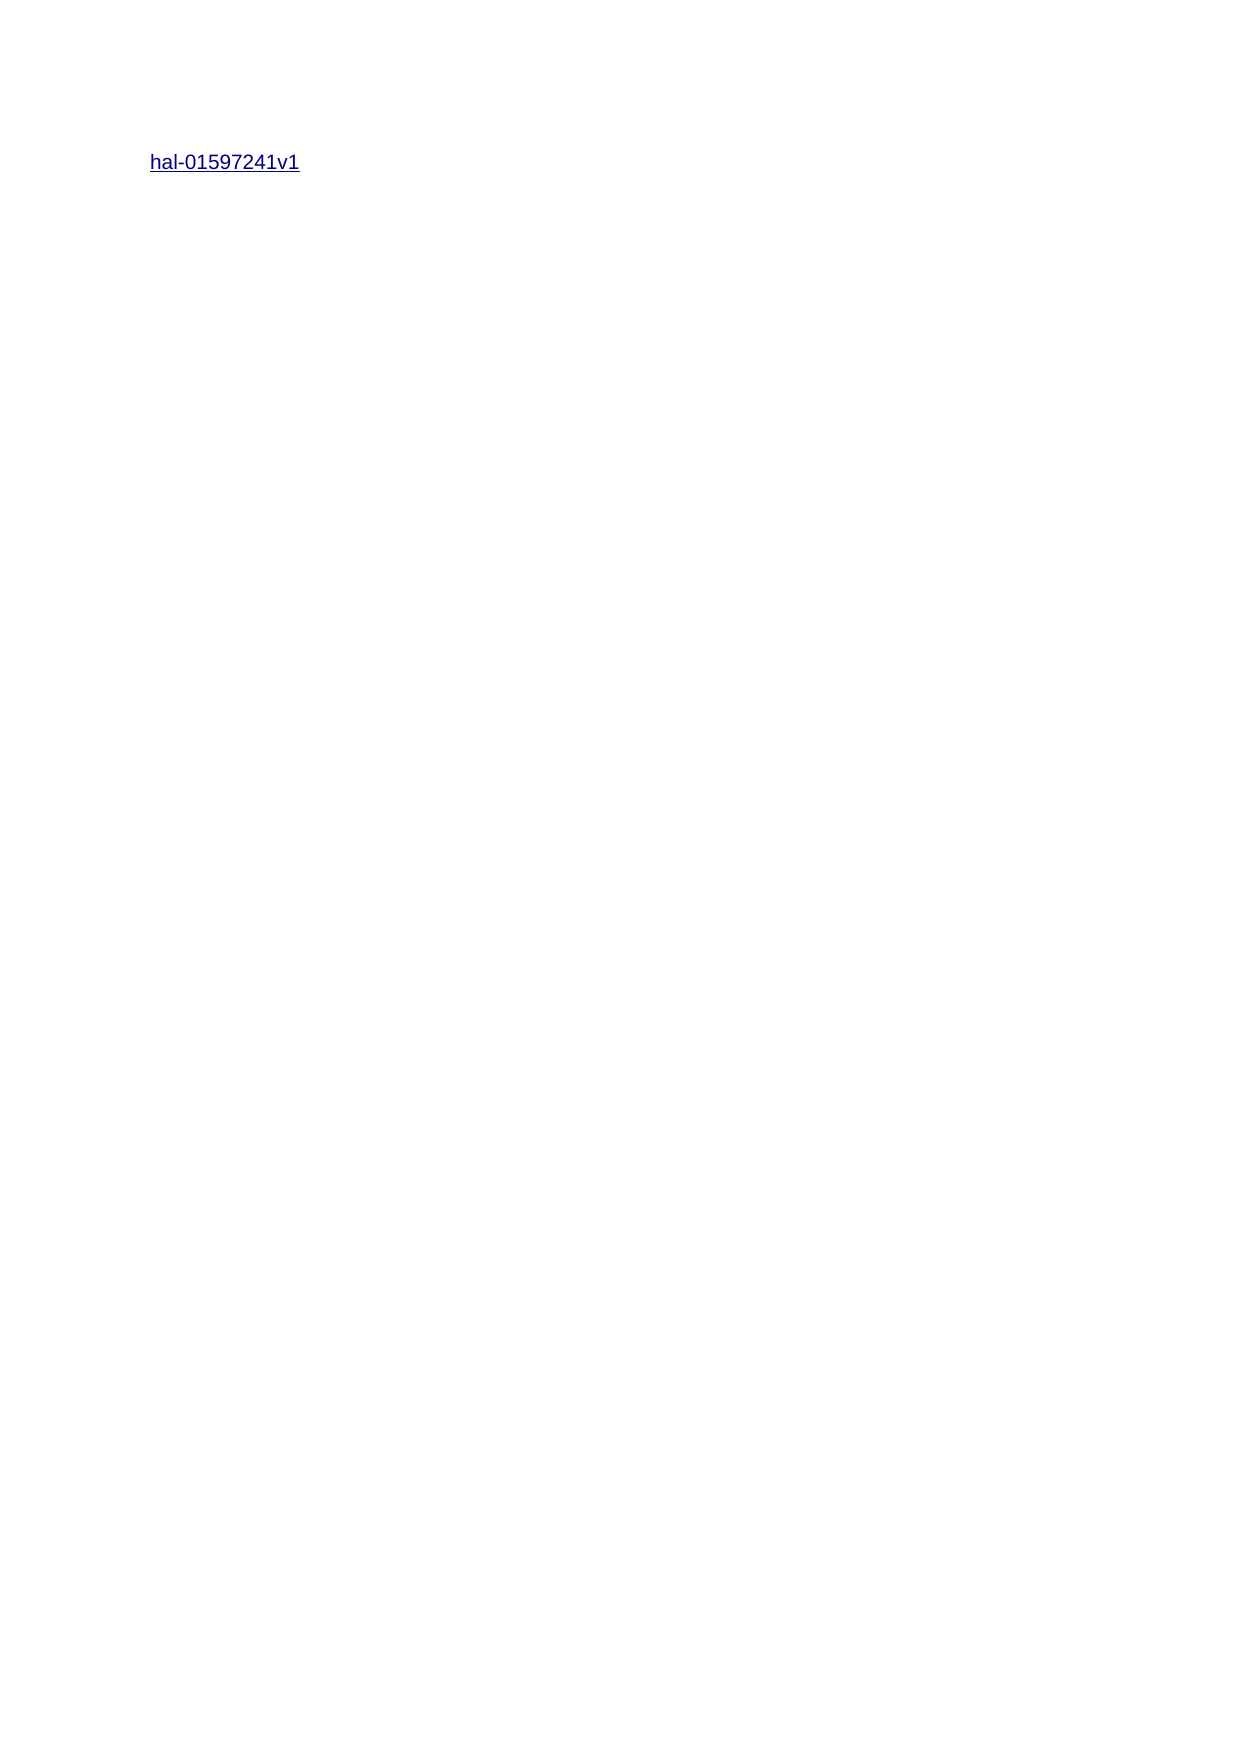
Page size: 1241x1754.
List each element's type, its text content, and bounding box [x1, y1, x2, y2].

table_cell hal-01597241v1 [150, 150, 1090, 174]
